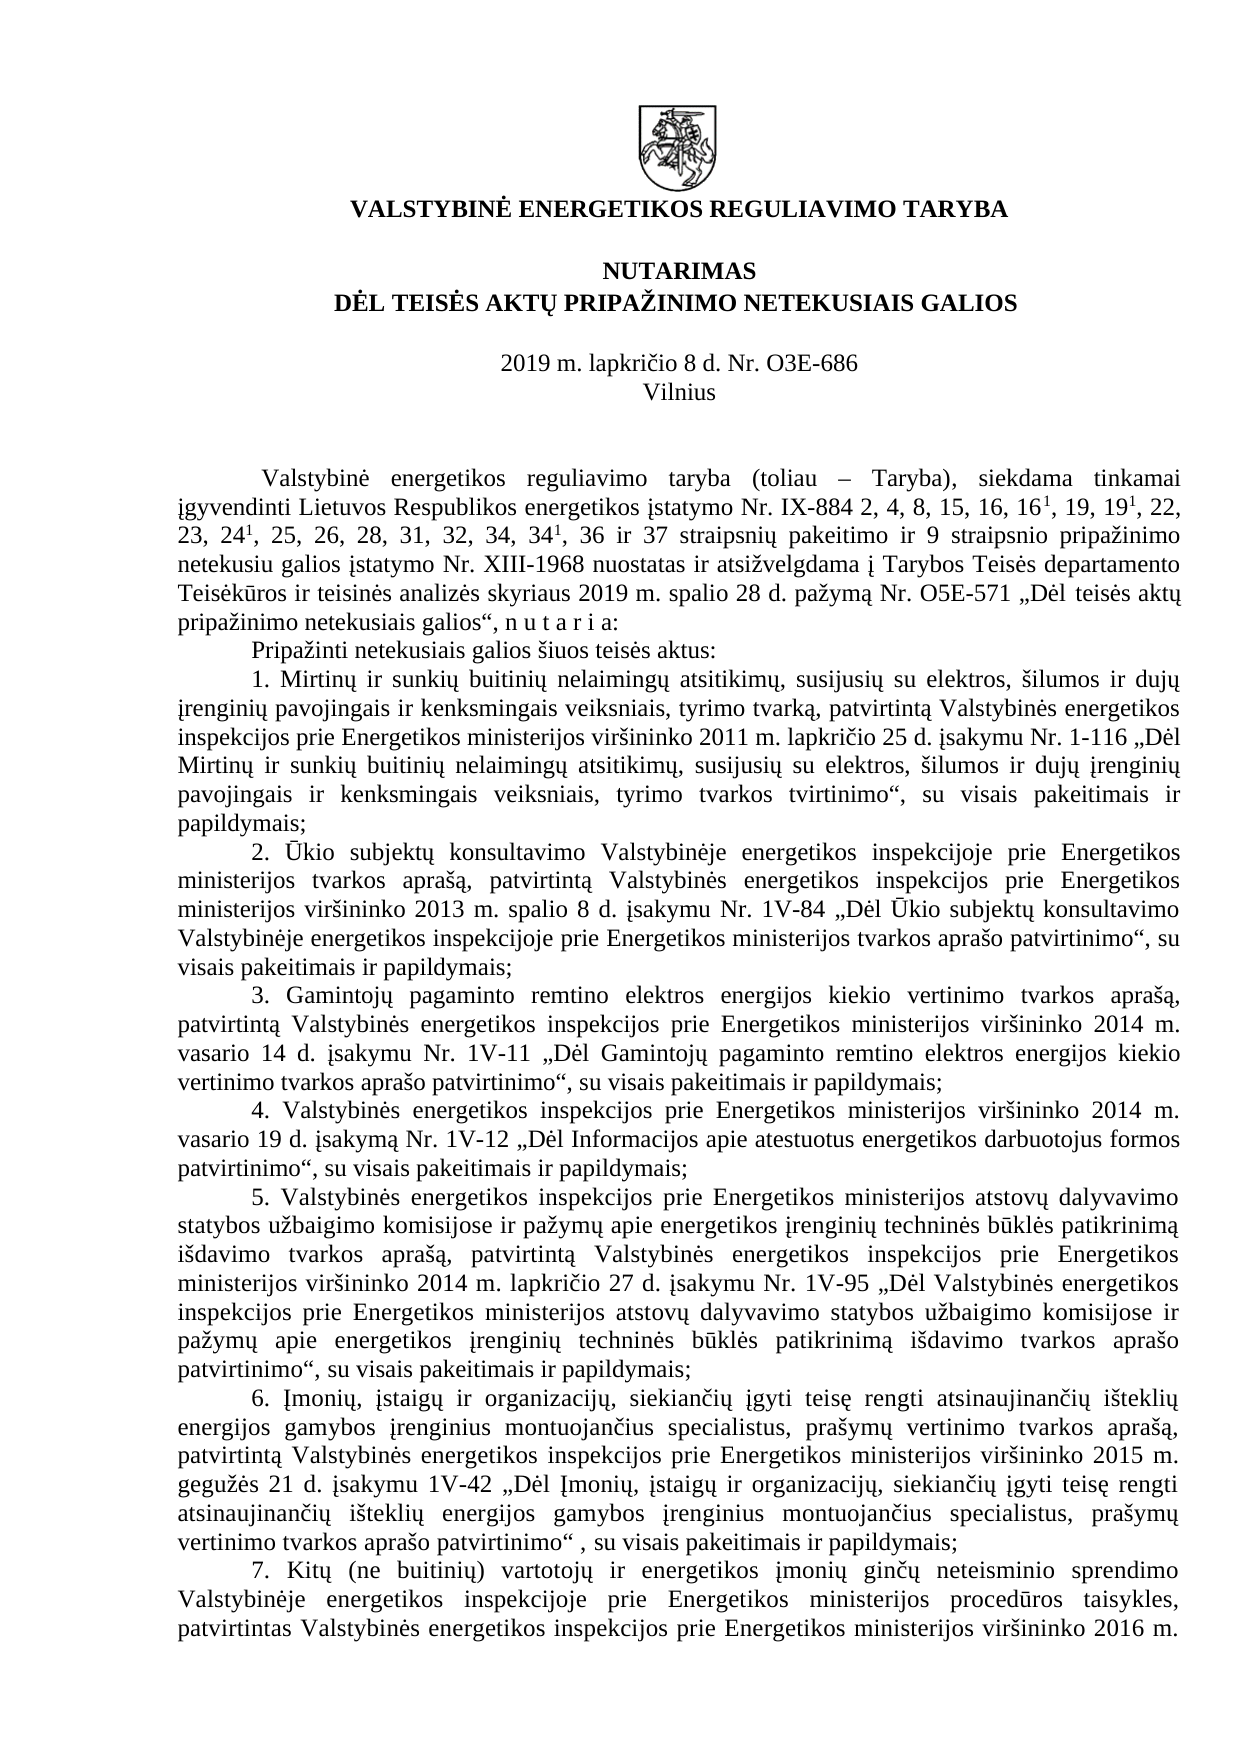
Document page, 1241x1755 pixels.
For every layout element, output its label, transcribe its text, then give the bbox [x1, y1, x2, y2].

text vALSTYBINĖ ENERGETIKOS REGULIAVIMO TARYBA [177, 194, 1181, 223]
text Pripažinti netekusiais galios šiuos teisės aktus: [177, 635, 1181, 664]
text DĖL TEISĖS AKTŲ PRIPAŽINIMO NETEKUSIAIS GALIOS [177, 285, 1181, 319]
text Vilnius [177, 377, 1181, 405]
text 3. Gamintojų pagaminto remtino elektros energijos kiekio vertinimo tvarkos aprašą, patvirtintą Valstybinės energetikos inspekcijos prie Energetikos ministerijos viršininko 2014 m. vasario 14 d. įsakymu Nr. 1V-11 „Dėl Gamintojų pagaminto remtino elektros energijos kiekio vertinimo tvarkos aprašo patvirtinimo“, su visais pakeitimais ir papildymais; [177, 980, 1181, 1095]
text 6. Įmonių, įstaigų ir organizacijų, siekiančių įgyti teisę rengti atsinaujinančių išteklių energijos gamybos įrenginius montuojančius specialistus, prašymų vertinimo tvarkos aprašą, patvirtintą Valstybinės energetikos inspekcijos prie Energetikos ministerijos viršininko 2015 m. gegužės 21 d. įsakymu 1V-42 „Dėl Įmonių, įstaigų ir organizacijų, siekiančių įgyti teisę rengti atsinaujinančių išteklių energijos gamybos įrenginius montuojančius specialistus, prašymų vertinimo tvarkos aprašo patvirtinimo“ , su visais pakeitimais ir papildymais; [177, 1383, 1181, 1555]
text Valstybinė energetikos reguliavimo taryba (toliau – Taryba), siekdama tinkamai įgyvendinti Lietuvos Respublikos energetikos įstatymo Nr. IX-884 2, 4, 8, 15, 16, 161, 19, 191, 22, 23, 241, 25, 26, 28, 31, 32, 34, 341, 36 ir 37 straipsnių pakeitimo ir 9 straipsnio pripažinimo netekusiu galios įstatymo Nr. XIII-1968 nuostatas ir atsižvelgdama į Tarybos Teisės departamento Teisėkūros ir teisinės analizės skyriaus 2019 m. spalio 28 d. pažymą Nr. O5E-571 „Dėl teisės aktų pripažinimo netekusiais galios“, n u t a r i a: [177, 463, 1181, 635]
text 5. Valstybinės energetikos inspekcijos prie Energetikos ministerijos atstovų dalyvavimo statybos užbaigimo komisijose ir pažymų apie energetikos įrenginių techninės būklės patikrinimą išdavimo tvarkos aprašą, patvirtintą Valstybinės energetikos inspekcijos prie Energetikos ministerijos viršininko 2014 m. lapkričio 27 d. įsakymu Nr. 1V-95 „Dėl Valstybinės energetikos inspekcijos prie Energetikos ministerijos atstovų dalyvavimo statybos užbaigimo komisijose ir pažymų apie energetikos įrenginių techninės būklės patikrinimą išdavimo tvarkos aprašo patvirtinimo“, su visais pakeitimais ir papildymais; [177, 1182, 1181, 1383]
text 7. Kitų (ne buitinių) vartotojų ir energetikos įmonių ginčų neteisminio sprendimo Valstybinėje energetikos inspekcijoje prie Energetikos ministerijos procedūros taisykles, patvirtintas Valstybinės energetikos inspekcijos prie Energetikos ministerijos viršininko 2016 m. [177, 1555, 1181, 1642]
text 1. Mirtinų ir sunkių buitinių nelaimingų atsitikimų, susijusių su elektros, šilumos ir dujų įrenginių pavojingais ir kenksmingais veiksniais, tyrimo tvarką, patvirtintą Valstybinės energetikos inspekcijos prie Energetikos ministerijos viršininko 2011 m. lapkričio 25 d. įsakymu Nr. 1-116 „Dėl Mirtinų ir sunkių buitinių nelaimingų atsitikimų, susijusių su elektros, šilumos ir dujų įrenginių pavojingais ir kenksmingais veiksniais, tyrimo tvarkos tvirtinimo“, su visais pakeitimais ir papildymais; [177, 664, 1181, 837]
text 2. Ūkio subjektų konsultavimo Valstybinėje energetikos inspekcijoje prie Energetikos ministerijos tvarkos aprašą, patvirtintą Valstybinės energetikos inspekcijos prie Energetikos ministerijos viršininko 2013 m. spalio 8 d. įsakymu Nr. 1V-84 „Dėl Ūkio subjektų konsultavimo Valstybinėje energetikos inspekcijoje prie Energetikos ministerijos tvarkos aprašo patvirtinimo“, su visais pakeitimais ir papildymais; [177, 837, 1181, 980]
text 4. Valstybinės energetikos inspekcijos prie Energetikos ministerijos viršininko 2014 m. vasario 19 d. įsakymą Nr. 1V-12 „Dėl Informacijos apie atestuotus energetikos darbuotojus formos patvirtinimo“, su visais pakeitimais ir papildymais; [177, 1095, 1181, 1182]
text NUTARIMAS [177, 256, 1181, 285]
text 2019 m. lapkričio 8 d. Nr. O3E-686 [177, 348, 1181, 377]
